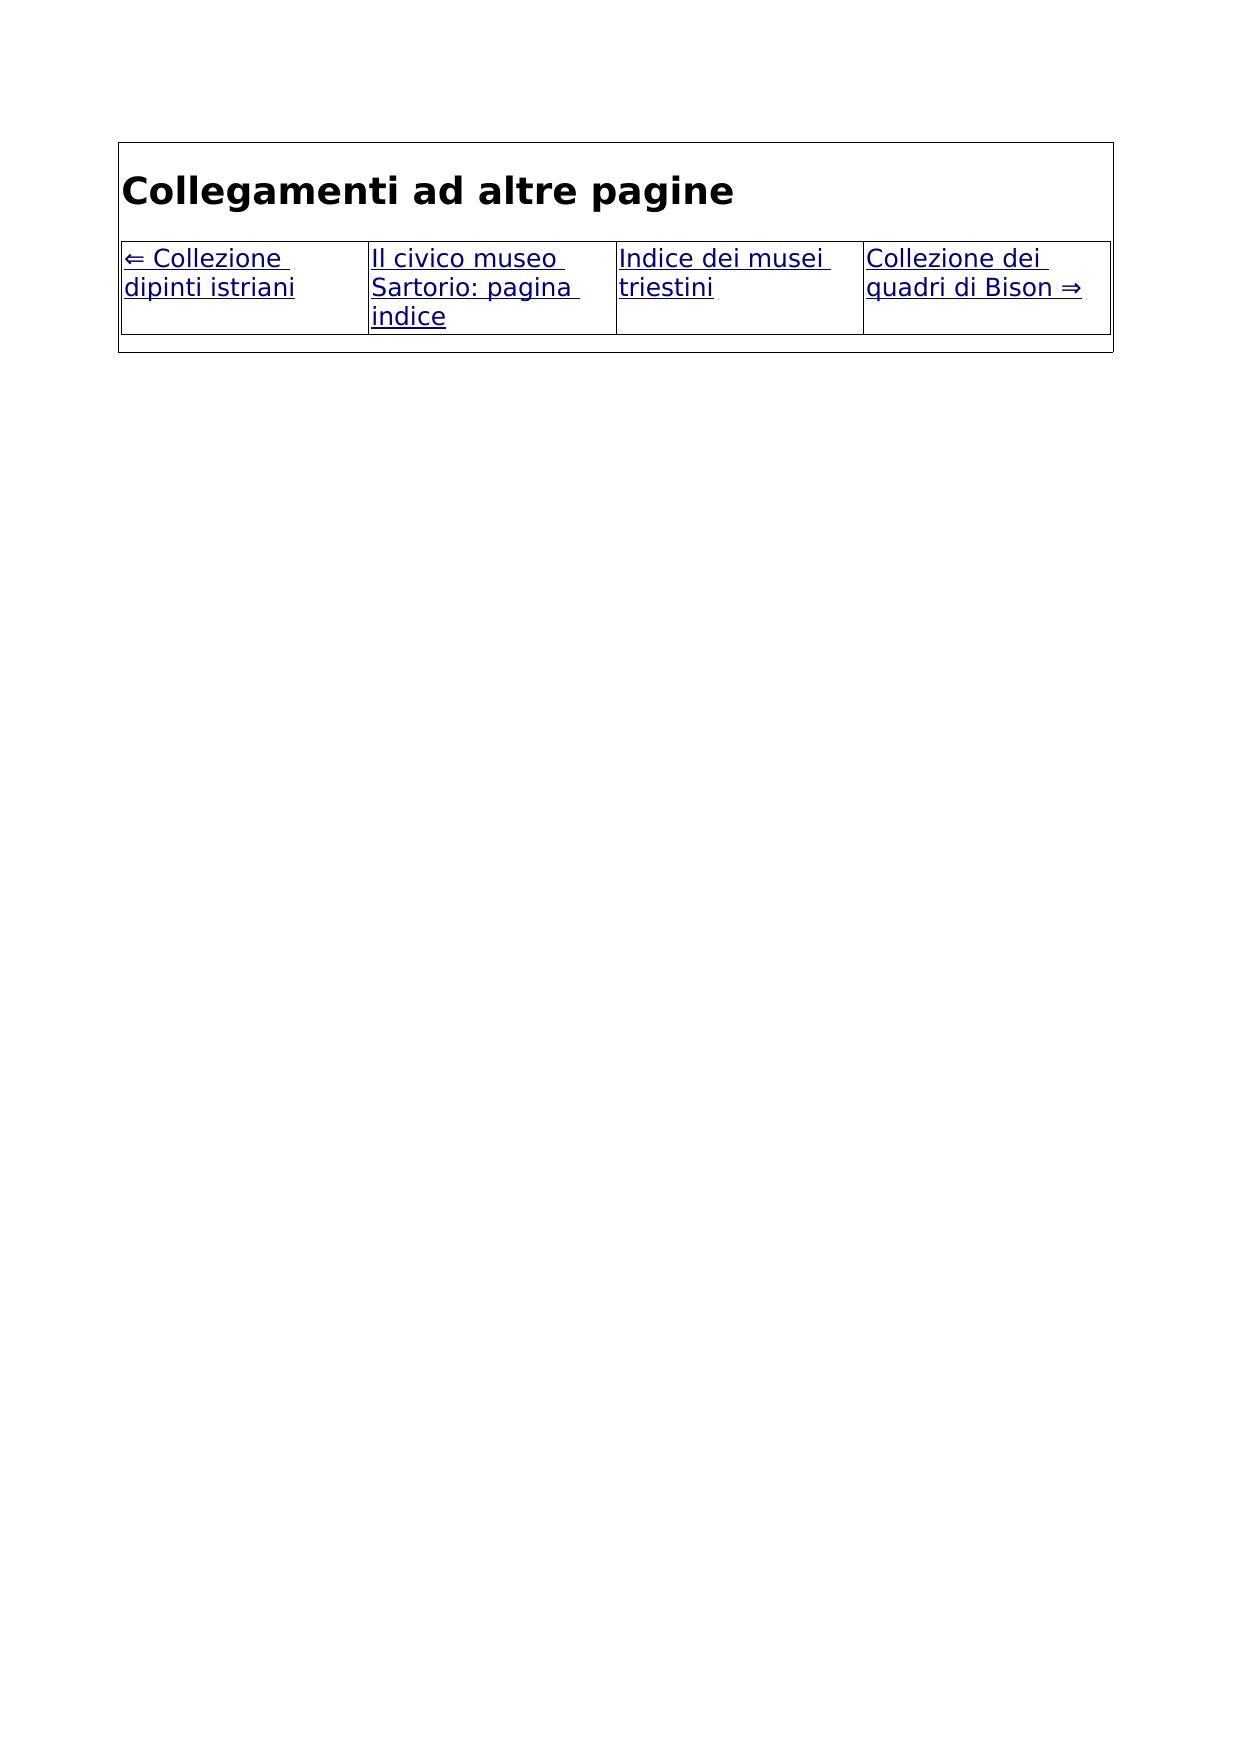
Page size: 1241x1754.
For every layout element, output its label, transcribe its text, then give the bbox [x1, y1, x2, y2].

table_header Il civico museo Sartorio: pagina indice [369, 242, 616, 334]
table_header Collezione dei quadri di Bison ⇒ [864, 242, 1110, 334]
table_header Collegamenti ad altre pagine [119, 143, 1113, 352]
table_header Indice dei musei triestini [617, 242, 863, 334]
table_header ⇐ Collezione dipinti istriani [122, 242, 368, 334]
